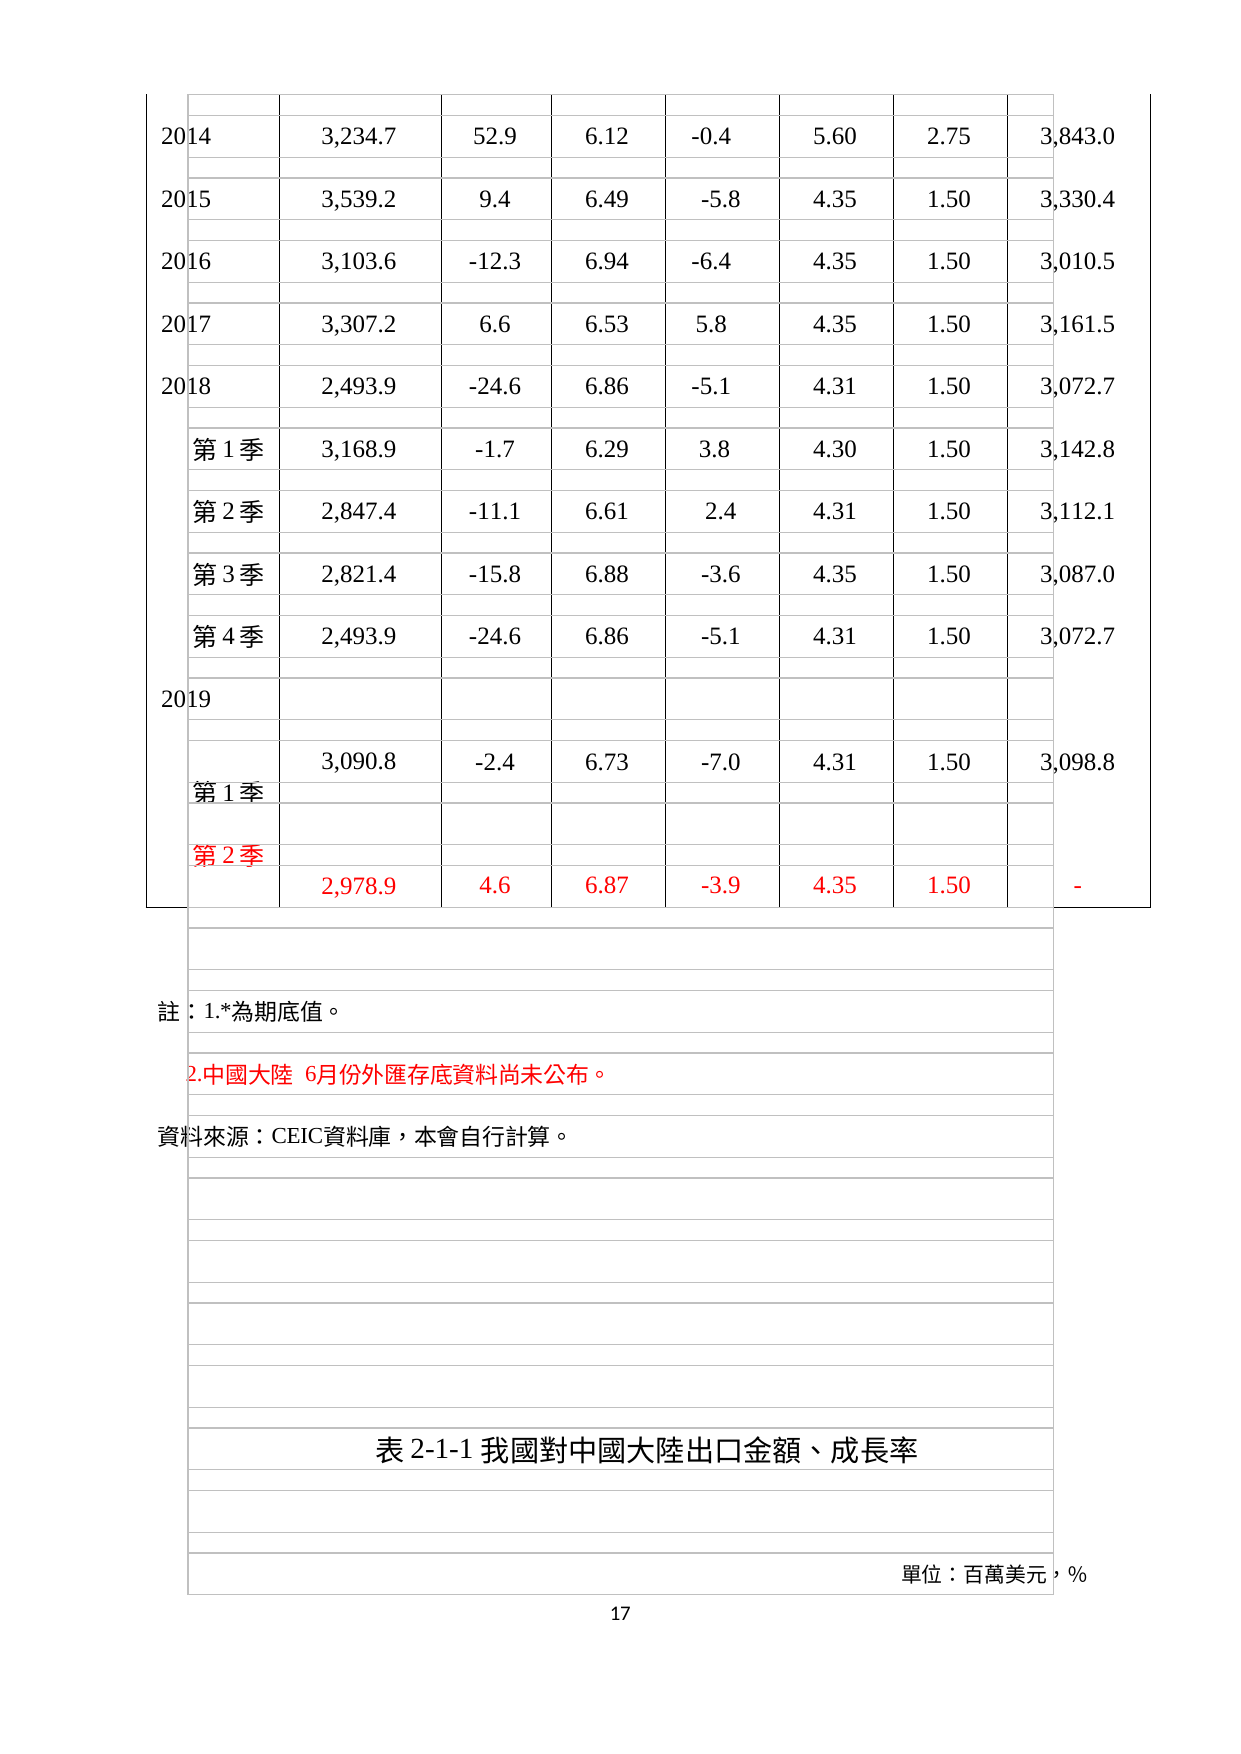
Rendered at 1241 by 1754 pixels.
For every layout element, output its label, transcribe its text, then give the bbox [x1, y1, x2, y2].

table_cell 3,843.0 [1008, 116, 1053, 157]
table_cell [666, 658, 779, 677]
table_cell 52.9 [442, 116, 551, 157]
table_cell [442, 283, 551, 302]
table_cell [552, 845, 665, 865]
table_cell [894, 679, 1007, 719]
table_cell 3,330.4 [1054, 157, 1150, 219]
table_cell [780, 720, 893, 740]
table_cell [1008, 679, 1053, 719]
table_cell 6.53 [552, 304, 665, 344]
table_cell [280, 658, 441, 677]
table_cell [189, 533, 279, 552]
table_cell [280, 408, 441, 427]
table_cell 6.61 [552, 491, 665, 532]
table_cell 2,847.4 [280, 491, 441, 532]
table_cell [442, 470, 551, 490]
table_cell -5.1 [666, 616, 779, 657]
table_cell [666, 283, 779, 302]
table_cell -11.1 [442, 491, 551, 532]
table_cell [666, 345, 779, 365]
table_cell 2015 [189, 179, 279, 219]
table_cell [780, 408, 893, 427]
table_cell 4.31 [780, 366, 893, 407]
table_cell [442, 345, 551, 365]
table_cell [189, 470, 279, 490]
table_cell [147, 407, 187, 469]
table_cell 3,098.8 - [1008, 866, 1053, 907]
table_cell [147, 532, 187, 594]
table_cell [780, 220, 893, 240]
table_cell -7.0 [666, 741, 779, 782]
table_cell 3,010.5 [1008, 241, 1053, 282]
table_cell 3.8 [666, 429, 779, 469]
table_cell [780, 679, 893, 719]
table_cell [552, 95, 665, 115]
table_cell 2016 [189, 241, 279, 282]
table_cell [894, 783, 1007, 802]
table_cell 3,098.8 - [1054, 719, 1150, 907]
table_cell [189, 595, 279, 615]
table_cell 4.35 [780, 554, 893, 594]
table_cell [666, 783, 779, 802]
table_cell [894, 470, 1007, 490]
table_cell [552, 720, 665, 740]
table_cell 第1季 第2季 [147, 719, 187, 907]
text 註：1.*為期底值。 [189, 970, 1053, 990]
table_cell 1.50 [894, 491, 1007, 532]
table_cell [894, 804, 1007, 844]
table_cell [552, 408, 665, 427]
table_cell 第3季 [189, 554, 279, 594]
table_cell 3,087.0 [1008, 554, 1053, 594]
text 資料來源：CEIC資料庫，本會自行計算。 [158, 1094, 187, 1157]
table_cell 2,978.9 [280, 866, 441, 907]
table_cell 3,087.0 [1008, 533, 1053, 552]
table_cell [552, 470, 665, 490]
table_cell 3,161.5 [1008, 304, 1053, 344]
table_cell [552, 804, 665, 844]
table_cell 2016 [147, 219, 187, 282]
table_cell 3,168.9 [280, 429, 441, 469]
table_cell 2014 [147, 94, 187, 157]
table_cell [894, 283, 1007, 302]
table_cell 第1季 [189, 429, 279, 469]
table_cell 3,142.8 [1008, 408, 1053, 427]
table_cell [280, 845, 441, 865]
table_cell 3,098.8 - [1008, 720, 1053, 740]
table_cell 2019 [189, 679, 279, 719]
table_cell [280, 679, 441, 719]
table_cell [442, 220, 551, 240]
table_cell -3.6 [666, 554, 779, 594]
table_cell 3,112.1 [1008, 470, 1053, 490]
table_cell -5.1 [666, 366, 779, 407]
table_cell 3,843.0 [1054, 94, 1150, 157]
table_cell 2018 [147, 344, 187, 407]
table_cell [780, 95, 893, 115]
table_cell 3,330.4 [1008, 179, 1053, 219]
text 資料來源：CEIC資料庫，本會自行計算。 [189, 1116, 1053, 1157]
table_cell [894, 595, 1007, 615]
table_cell 4.35 [780, 866, 893, 907]
table_cell [552, 679, 665, 719]
table_cell [442, 720, 551, 740]
table_cell [552, 595, 665, 615]
table_cell [280, 283, 441, 302]
table_cell [780, 158, 893, 177]
table_cell 4.30 [780, 429, 893, 469]
table_cell 第1季 第2季 [189, 845, 279, 865]
text 單位：百萬美元，％ [1054, 1532, 1088, 1594]
table_cell 2014 [189, 95, 279, 115]
table_cell [894, 95, 1007, 115]
table_cell [666, 470, 779, 490]
table_cell [442, 783, 551, 802]
table_cell 3,161.5 [1054, 282, 1150, 344]
table_cell 3,010.5 [1008, 220, 1053, 240]
table_cell [280, 470, 441, 490]
table_cell [552, 345, 665, 365]
table_cell 6.6 [442, 304, 551, 344]
table_cell [894, 345, 1007, 365]
table_cell [442, 533, 551, 552]
table_cell 3,539.2 [280, 179, 441, 219]
table_cell [280, 533, 441, 552]
table_cell 2015 [189, 158, 279, 177]
table_cell 3,098.8 - [1008, 783, 1053, 802]
text 2.中國大陸 6月份外匯存底資料尚未公布。 [189, 1033, 1053, 1052]
table_cell 3,161.5 [1008, 283, 1053, 302]
table_cell [780, 595, 893, 615]
table_cell 第1季 第2季 [189, 720, 279, 740]
table_cell [666, 158, 779, 177]
table_cell 5.8 [666, 304, 779, 344]
table_cell [780, 804, 893, 844]
table_cell [442, 679, 551, 719]
table_cell 4.35 [780, 179, 893, 219]
table_cell [189, 408, 279, 427]
table_cell [280, 95, 441, 115]
table_cell [780, 470, 893, 490]
table_cell 1.50 [894, 179, 1007, 219]
table_cell 1.50 [894, 429, 1007, 469]
table_cell 6.87 [552, 866, 665, 907]
table_cell 4.31 [780, 741, 893, 782]
table_cell -24.6 [442, 366, 551, 407]
table_cell 1.50 [894, 866, 1007, 907]
table_cell 6.86 [552, 616, 665, 657]
table_cell 3,234.7 [280, 116, 441, 157]
table_cell 3,072.7 [1008, 366, 1053, 407]
table_cell 2019 [189, 658, 279, 677]
table_cell -1.7 [442, 429, 551, 469]
table_cell 第1季 第2季 [189, 804, 279, 844]
table_cell [894, 158, 1007, 177]
table_cell [666, 533, 779, 552]
table_cell 4.31 [780, 491, 893, 532]
table_cell [780, 283, 893, 302]
table_cell [1054, 657, 1150, 719]
table_cell [442, 658, 551, 677]
table_cell -5.8 [666, 179, 779, 219]
table_cell 4.35 [780, 304, 893, 344]
table_cell [552, 783, 665, 802]
table_cell [442, 158, 551, 177]
table_cell [147, 594, 187, 657]
table_cell [780, 783, 893, 802]
table_cell [280, 220, 441, 240]
table_cell [280, 595, 441, 615]
table_cell 2017 [147, 282, 187, 344]
table_cell 3,072.7 [1008, 616, 1053, 657]
table_cell 2016 [189, 220, 279, 240]
table_cell [442, 95, 551, 115]
table_cell 4.31 [780, 616, 893, 657]
table_cell 3,098.8 - [1008, 804, 1053, 844]
table_cell 6.88 [552, 554, 665, 594]
table_cell 3,330.4 [1008, 158, 1053, 177]
text [241, 1408, 1053, 1427]
table_cell -0.4 [666, 116, 779, 157]
table_cell 3,098.8 - [1008, 741, 1053, 782]
table_cell 3,087.0 [1054, 532, 1150, 594]
table_cell 6.12 [552, 116, 665, 157]
text 註：1.*為期底值。 [189, 991, 1053, 1032]
table_cell [666, 95, 779, 115]
table_cell [666, 720, 779, 740]
table_cell [442, 845, 551, 865]
table_cell -24.6 [442, 616, 551, 657]
text 2.中國大陸 6月份外匯存底資料尚未公布。 [189, 1054, 1053, 1094]
table_cell 3,098.8 - [1008, 845, 1053, 865]
table_cell 4.6 [442, 866, 551, 907]
table_cell [442, 804, 551, 844]
text 單位：百萬美元，％ [189, 1533, 1053, 1552]
table_cell 2018 [189, 366, 279, 407]
table_cell 3,103.6 [280, 241, 441, 282]
table_cell 6.29 [552, 429, 665, 469]
table_cell 2.4 [666, 491, 779, 532]
table_cell 3,072.7 [1054, 594, 1150, 657]
table_cell [666, 845, 779, 865]
table_cell [280, 783, 441, 802]
table_cell [280, 158, 441, 177]
table_cell -15.8 [442, 554, 551, 594]
table_cell -2.4 [442, 741, 551, 782]
table_cell [666, 804, 779, 844]
table_cell [894, 220, 1007, 240]
table_cell [894, 720, 1007, 740]
table_cell 第2季 [189, 491, 279, 532]
table_cell 5.60 [780, 116, 893, 157]
table_cell 6.94 [552, 241, 665, 282]
table_cell [894, 533, 1007, 552]
table_cell 2017 [189, 304, 279, 344]
table_cell [780, 533, 893, 552]
table_cell 6.86 [552, 366, 665, 407]
table_cell 第4季 [189, 616, 279, 657]
table_cell 3,112.1 [1054, 469, 1150, 532]
table_cell [780, 845, 893, 865]
table_cell [552, 158, 665, 177]
table_cell 1.50 [894, 616, 1007, 657]
table_cell [666, 220, 779, 240]
table_cell 3,307.2 [280, 304, 441, 344]
table_cell [894, 845, 1007, 865]
text 表2-1-1 我國對中國大陸出口金額、成長率 [241, 1429, 1053, 1469]
table_cell 3,112.1 [1008, 491, 1053, 532]
table_cell 4.35 [780, 241, 893, 282]
table_cell 3,090.8 [280, 741, 441, 782]
table_cell 3,072.7 [1008, 595, 1053, 615]
table_cell 2014 [189, 116, 279, 157]
table_cell [442, 595, 551, 615]
table_cell 3,142.8 [1008, 429, 1053, 469]
table_cell [666, 595, 779, 615]
table_cell [552, 283, 665, 302]
table_cell 3,142.8 [1054, 407, 1150, 469]
table_cell [147, 469, 187, 532]
table_cell 2017 [189, 283, 279, 302]
table_cell 1.50 [894, 241, 1007, 282]
table_cell [280, 804, 441, 844]
table_cell [666, 679, 779, 719]
table_cell -6.4 [666, 241, 779, 282]
table_cell 2,493.9 [280, 366, 441, 407]
table_cell 2015 [147, 157, 187, 219]
table_cell 3,072.7 [1008, 345, 1053, 365]
table_cell 6.73 [552, 741, 665, 782]
table_cell -3.9 [666, 866, 779, 907]
table_cell [780, 658, 893, 677]
table_cell [1008, 658, 1053, 677]
table_cell [552, 533, 665, 552]
table_cell 第1季 第2季 [189, 866, 279, 907]
table_cell 1.50 [894, 741, 1007, 782]
text 單位：百萬美元，％ [189, 1554, 1053, 1594]
table_cell 2019 [147, 657, 187, 719]
table_cell [552, 658, 665, 677]
table_cell 1.50 [894, 366, 1007, 407]
table_cell [666, 408, 779, 427]
table_cell 2.75 [894, 116, 1007, 157]
table_cell 6.49 [552, 179, 665, 219]
table_cell [894, 658, 1007, 677]
table_cell 1.50 [894, 304, 1007, 344]
text 資料來源：CEIC資料庫，本會自行計算。 [189, 1095, 1053, 1115]
table_cell [280, 345, 441, 365]
table_cell 第1季 第2季 [189, 741, 279, 782]
table_cell [552, 220, 665, 240]
table_cell 3,010.5 [1054, 219, 1150, 282]
table_cell [780, 345, 893, 365]
table_cell -12.3 [442, 241, 551, 282]
table_cell 2,821.4 [280, 554, 441, 594]
table_cell 9.4 [442, 179, 551, 219]
table_cell 第1季 第2季 [189, 783, 279, 802]
table_cell 3,072.7 [1054, 344, 1150, 407]
table_cell 3,843.0 [1008, 95, 1053, 115]
table_cell 2,493.9 [280, 616, 441, 657]
table_cell [894, 408, 1007, 427]
text 2.中國大陸 6月份外匯存底資料尚未公布。 [158, 1032, 187, 1094]
table_cell [280, 720, 441, 740]
table_cell [442, 408, 551, 427]
text 註：1.*為期底值。 [158, 969, 187, 1032]
table_cell 1.50 [894, 554, 1007, 594]
table_cell 2018 [189, 345, 279, 365]
